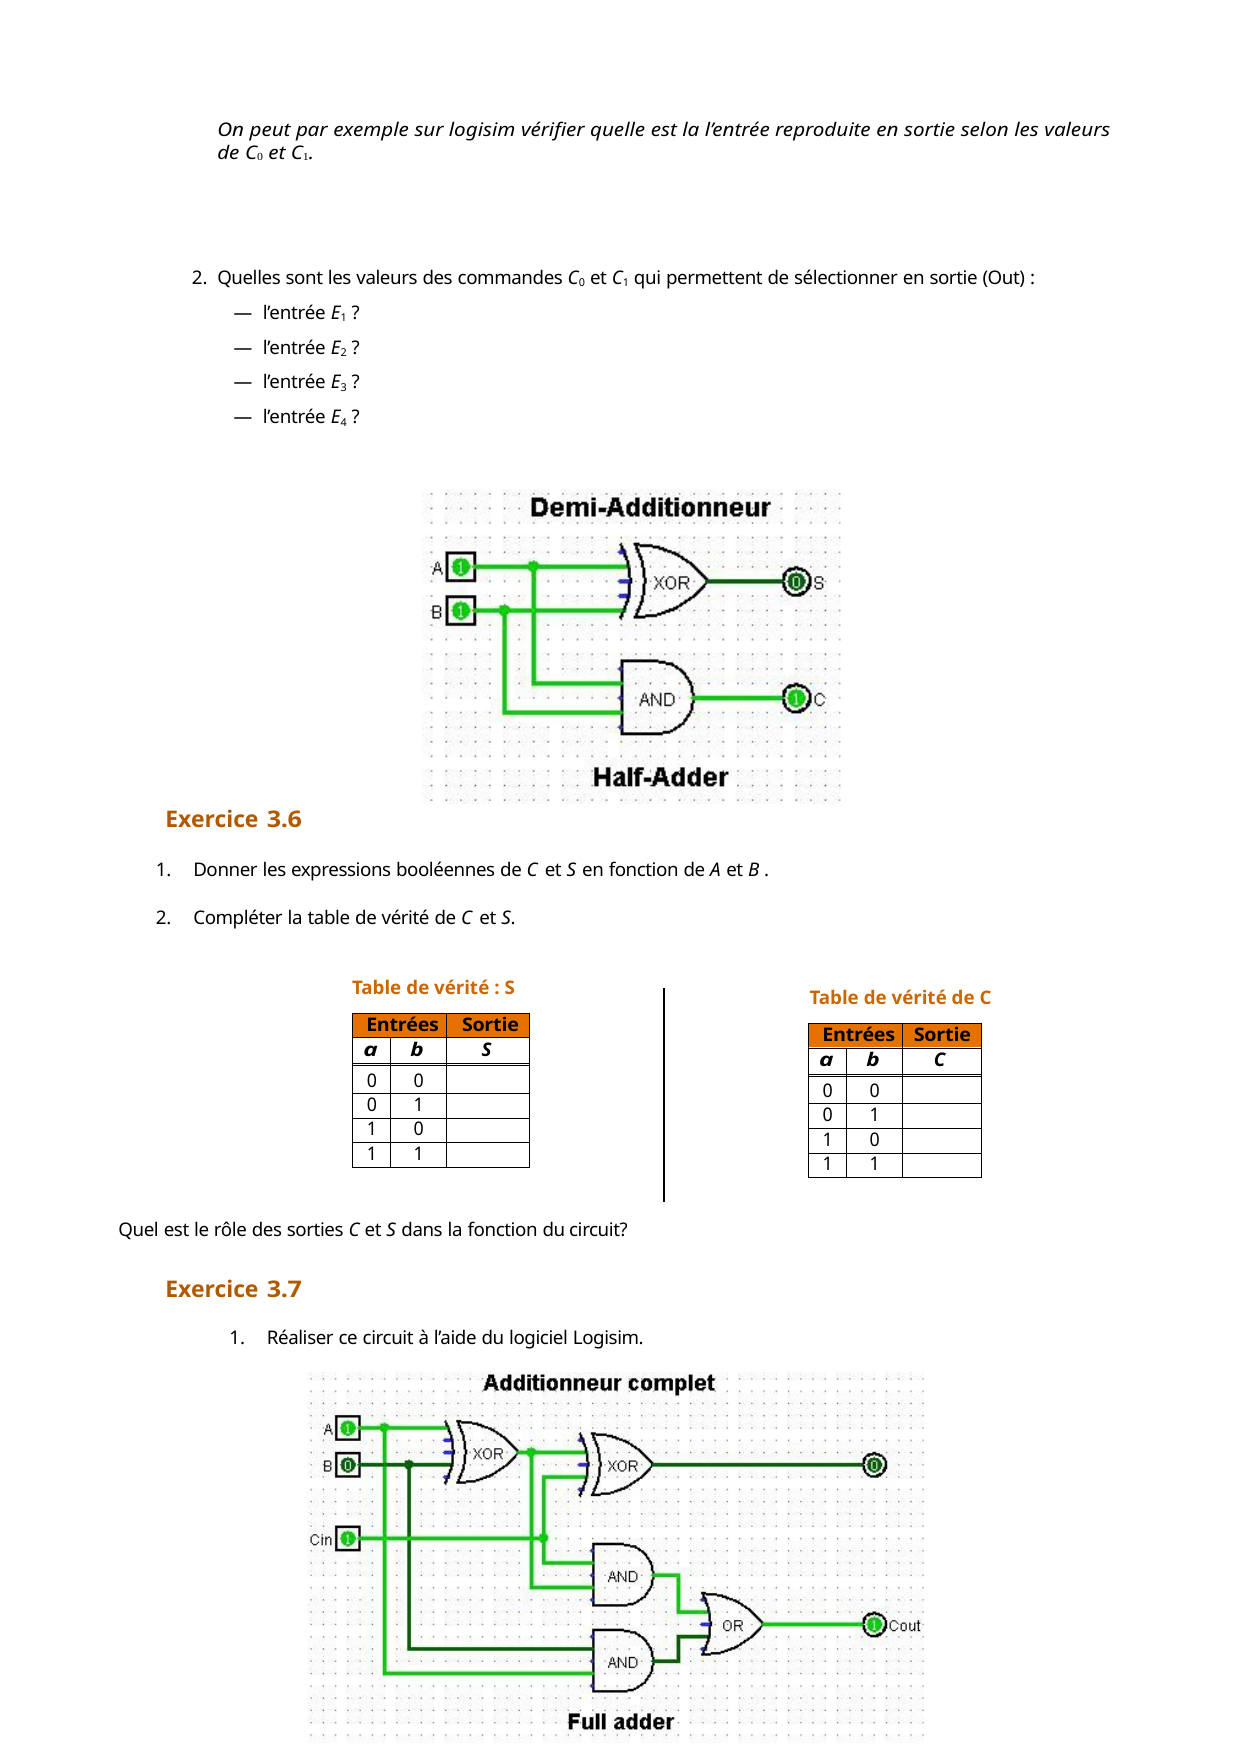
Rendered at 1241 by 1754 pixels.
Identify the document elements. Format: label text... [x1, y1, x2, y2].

table_cell b [391, 1038, 446, 1063]
list Quelles sont les valeurs des commandes C0 et C1 qui permettent de sélectionner en sortie (Out) : [192, 264, 1122, 290]
table_cell 1 [847, 1154, 902, 1177]
table_cell 1 [353, 1119, 390, 1142]
list l’entrée E2 ? [233, 334, 1122, 359]
table_cell 1 [391, 1094, 446, 1117]
table_header Entrées [353, 1014, 446, 1037]
table_header Sortie [903, 1024, 981, 1047]
table_cell [447, 1066, 529, 1093]
table_cell [903, 1129, 981, 1152]
list Donner les expressions booléennes de C et S en fonction de A et B . [156, 857, 1122, 882]
table_cell [903, 1104, 981, 1128]
table_cell 0 [391, 1066, 446, 1093]
table_cell C [903, 1049, 981, 1073]
table_cell 1 [353, 1143, 390, 1167]
picture [421, 489, 841, 804]
table_cell 0 [391, 1119, 446, 1142]
table_cell a [353, 1038, 390, 1063]
table_cell 1 [809, 1154, 846, 1177]
table_cell 0 [353, 1094, 390, 1117]
subtitle Exercice 3.6 [165, 460, 1122, 834]
picture [307, 1372, 924, 1743]
table_cell 1 [391, 1143, 446, 1167]
list l’entrée E3 ? [233, 369, 1122, 394]
table_cell 0 [809, 1104, 846, 1128]
subtitle Table de vérité de C [809, 985, 1122, 1010]
table_header Sortie [447, 1014, 529, 1037]
table_cell 0 [353, 1066, 390, 1093]
table_header Entrées [809, 1024, 902, 1047]
table_cell [903, 1077, 981, 1103]
table_cell [447, 1143, 529, 1167]
subtitle Table de vérité : S [144, 974, 724, 1000]
table_cell a [809, 1049, 846, 1073]
list l’entrée E4 ? [233, 403, 1122, 429]
table_cell [447, 1094, 529, 1117]
list Compléter la table de vérité de C et S. [156, 904, 1122, 930]
list Réaliser ce circuit à l’aide du logiciel Logisim. [229, 1324, 1122, 1349]
table_cell 0 [847, 1077, 902, 1103]
table_cell b [847, 1049, 902, 1073]
table_cell S [447, 1038, 529, 1063]
list Quel est le rôle des sorties C et S dans la fonction du circuit? [118, 1216, 1122, 1242]
table_cell 0 [809, 1077, 846, 1103]
table_cell 1 [847, 1104, 902, 1128]
table_cell [447, 1119, 529, 1142]
subtitle Exercice 3.7 [165, 1273, 1122, 1304]
list l’entrée E1 ? [233, 299, 1122, 325]
table_cell [903, 1154, 981, 1177]
table_cell 1 [809, 1129, 846, 1152]
table_cell 0 [847, 1129, 902, 1152]
text On peut par exemple sur logisim vérifier quelle est la l’entrée reproduite en sortie selon les valeurs de C0 et C1. [217, 118, 1122, 164]
